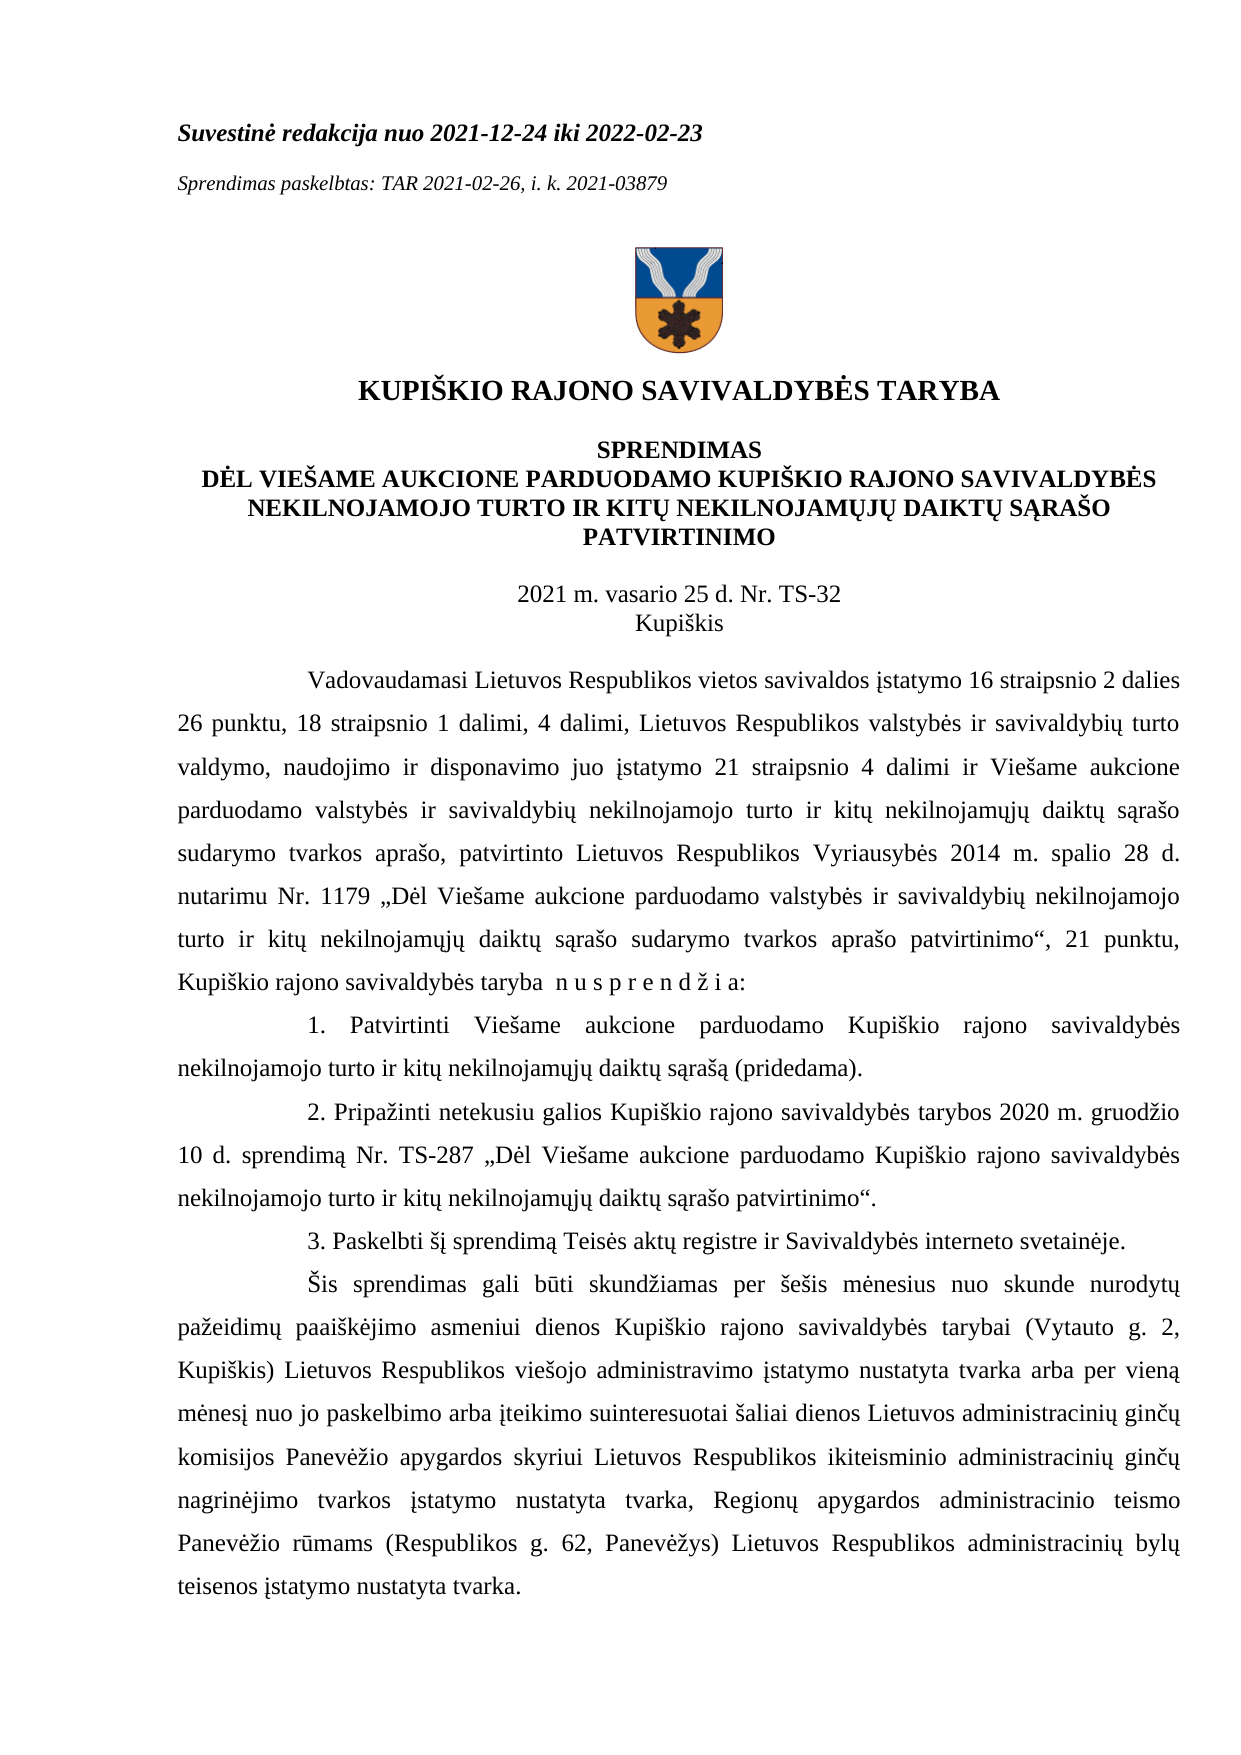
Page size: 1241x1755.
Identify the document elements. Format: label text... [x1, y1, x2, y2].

text SPRENDIMAS [177, 435, 1181, 464]
text Kupiškis [177, 608, 1181, 637]
text 1. Patvirtinti Viešame aukcione parduodamo Kupiškio rajono savivaldybės nekilnojamojo turto ir kitų nekilnojamųjų daiktų sąrašą (pridedama). [177, 1010, 1181, 1082]
text 2. Pripažinti netekusiu galios Kupiškio rajono savivaldybės tarybos 2020 m. gruodžio 10 d. sprendimą Nr. TS-287 „Dėl Viešame aukcione parduodamo Kupiškio rajono savivaldybės nekilnojamojo turto ir kitų nekilnojamųjų daiktų sąrašo patvirtinimo“. [177, 1097, 1181, 1212]
text KUPIŠKIO RAJONO SAVIVALDYBĖS TARYBA [177, 373, 1181, 407]
text Vadovaudamasi Lietuvos Respublikos vietos savivaldos įstatymo 16 straipsnio 2 dalies 26 punktu, 18 straipsnio 1 dalimi, 4 dalimi, Lietuvos Respublikos valstybės ir savivaldybių turto valdymo, naudojimo ir disponavimo juo įstatymo 21 straipsnio 4 dalimi ir Viešame aukcione parduodamo valstybės ir savivaldybių nekilnojamojo turto ir kitų nekilnojamųjų daiktų sąrašo sudarymo tvarkos aprašo, patvirtinto Lietuvos Respublikos Vyriausybės 2014 m. spalio 28 d. nutarimu Nr. 1179 „Dėl Viešame aukcione parduodamo valstybės ir savivaldybių nekilnojamojo turto ir kitų nekilnojamųjų daiktų sąrašo sudarymo tvarkos aprašo patvirtinimo“, 21 punktu, Kupiškio rajono savivaldybės taryba n u s p r e n d ž i a: [177, 665, 1181, 996]
text 2021 m. vasario 25 d. Nr. TS-32 [177, 579, 1181, 608]
text 3. Paskelbti šį sprendimą Teisės aktų registre ir Savivaldybės interneto svetainėje. [177, 1226, 1181, 1255]
text DĖL VIEŠAME AUKCIONE PARDUODAMO KUPIŠKIO RAJONO SAVIVALDYBĖS NEKILNOJAMOJO TURTO IR KITŲ NEKILNOJAMŲJŲ DAIKTŲ SĄRAŠO PATVIRTINIMO [177, 464, 1181, 550]
text Šis sprendimas gali būti skundžiamas per šešis mėnesius nuo skunde nurodytų pažeidimų paaiškėjimo asmeniui dienos Kupiškio rajono savivaldybės tarybai (Vytauto g. 2, Kupiškis) Lietuvos Respublikos viešojo administravimo įstatymo nustatyta tvarka arba per vieną mėnesį nuo jo paskelbimo arba įteikimo suinteresuotai šaliai dienos Lietuvos administracinių ginčų komisijos Panevėžio apygardos skyriui Lietuvos Respublikos ikiteisminio administracinių ginčų nagrinėjimo tvarkos įstatymo nustatyta tvarka, Regionų apygardos administracinio teismo Panevėžio rūmams (Respublikos g. 62, Panevėžys) Lietuvos Respublikos administracinių bylų teisenos įstatymo nustatyta tvarka. [177, 1269, 1181, 1600]
text Sprendimas paskelbtas: TAR 2021-02-26, i. k. 2021-03879 [177, 171, 1181, 195]
text Suvestinė redakcija nuo 2021-12-24 iki 2022-02-23 [177, 118, 1181, 147]
